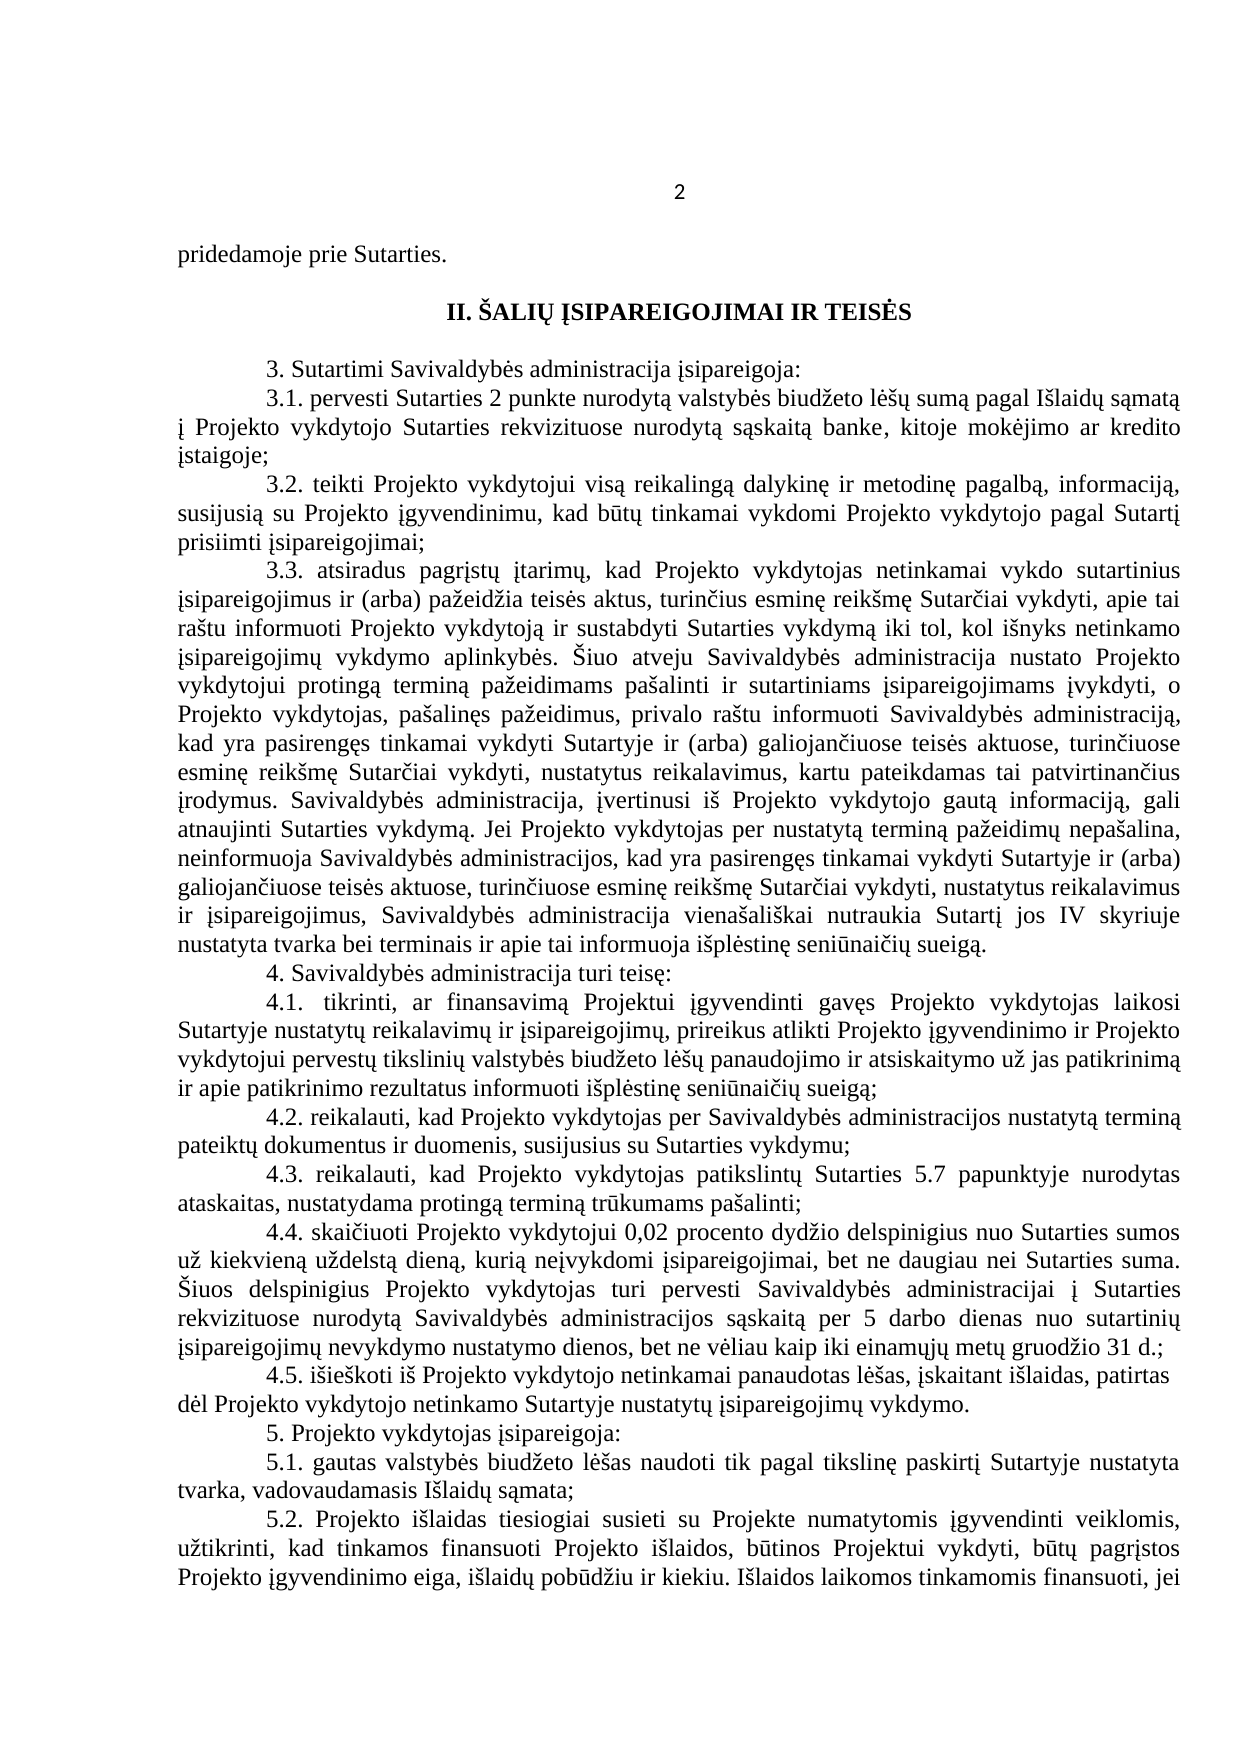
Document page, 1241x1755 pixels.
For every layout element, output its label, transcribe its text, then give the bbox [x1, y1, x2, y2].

text 4.2. reikalauti, kad Projekto vykdytojas per Savivaldybės administracijos nustatytą terminą pateiktų dokumentus ir duomenis, susijusius su Sutarties vykdymu; [177, 1102, 1181, 1159]
text 4.1. tikrinti, ar finansavimą Projektui įgyvendinti gavęs Projekto vykdytojas laikosi Sutartyje nustatytų reikalavimų ir įsipareigojimų, prireikus atlikti Projekto įgyvendinimo ir Projekto vykdytojui pervestų tikslinių valstybės biudžeto lėšų panaudojimo ir atsiskaitymo už jas patikrinimą ir apie patikrinimo rezultatus informuoti išplėstinę seniūnaičių sueigą; [177, 987, 1181, 1102]
text II. ŠALIŲ ĮSIPAREIGOJIMAI IR TEISĖS [177, 297, 1181, 326]
text pridedamoje prie Sutarties. [177, 239, 1181, 268]
text 4.5. išieškoti iš Projekto vykdytojo netinkamai panaudotas lėšas, įskaitant išlaidas, patirtas [177, 1361, 1181, 1389]
text 3. Sutartimi Savivaldybės administracija įsipareigoja: [177, 354, 1181, 383]
text 5.1. gautas valstybės biudžeto lėšas naudoti tik pagal tikslinę paskirtį Sutartyje nustatyta tvarka, vadovaudamasis Išlaidų sąmata; [177, 1447, 1181, 1504]
text 4.4. skaičiuoti Projekto vykdytojui 0,02 procento dydžio delspinigius nuo Sutarties sumos už kiekvieną uždelstą dieną, kurią neįvykdomi įsipareigojimai, bet ne daugiau nei Sutarties suma. Šiuos delspinigius Projekto vykdytojas turi pervesti Savivaldybės administracijai į Sutarties rekvizituose nurodytą Savivaldybės administracijos sąskaitą per 5 darbo dienas nuo sutartinių įsipareigojimų nevykdymo nustatymo dienos, bet ne vėliau kaip iki einamųjų metų gruodžio 31 d.; [177, 1217, 1181, 1361]
text 3.3. atsiradus pagrįstų įtarimų, kad Projekto vykdytojas netinkamai vykdo sutartinius įsipareigojimus ir (arba) pažeidžia teisės aktus, turinčius esminę reikšmę Sutarčiai vykdyti, apie tai raštu informuoti Projekto vykdytoją ir sustabdyti Sutarties vykdymą iki tol, kol išnyks netinkamo įsipareigojimų vykdymo aplinkybės. Šiuo atveju Savivaldybės administracija nustato Projekto vykdytojui protingą terminą pažeidimams pašalinti ir sutartiniams įsipareigojimams įvykdyti, o Projekto vykdytojas, pašalinęs pažeidimus, privalo raštu informuoti Savivaldybės administraciją, kad yra pasirengęs tinkamai vykdyti Sutartyje ir (arba) galiojančiuose teisės aktuose, turinčiuose esminę reikšmę Sutarčiai vykdyti, nustatytus reikalavimus, kartu pateikdamas tai patvirtinančius įrodymus. Savivaldybės administracija, įvertinusi iš Projekto vykdytojo gautą informaciją, gali atnaujinti Sutarties vykdymą. Jei Projekto vykdytojas per nustatytą terminą pažeidimų nepašalina, neinformuoja Savivaldybės administracijos, kad yra pasirengęs tinkamai vykdyti Sutartyje ir (arba) galiojančiuose teisės aktuose, turinčiuose esminę reikšmę Sutarčiai vykdyti, nustatytus reikalavimus ir įsipareigojimus, Savivaldybės administracija vienašališkai nutraukia Sutartį jos IV skyriuje nustatyta tvarka bei terminais ir apie tai informuoja išplėstinę seniūnaičių sueigą. [177, 556, 1181, 958]
text dėl Projekto vykdytojo netinkamo Sutartyje nustatytų įsipareigojimų vykdymo. [177, 1389, 1181, 1418]
text 3.2. teikti Projekto vykdytojui visą reikalingą dalykinę ir metodinę pagalbą, informaciją, susijusią su Projekto įgyvendinimu, kad būtų tinkamai vykdomi Projekto vykdytojo pagal Sutartį prisiimti įsipareigojimai; [177, 469, 1181, 556]
text 5.2. Projekto išlaidas tiesiogiai susieti su Projekte numatytomis įgyvendinti veiklomis, užtikrinti, kad tinkamos finansuoti Projekto išlaidos, būtinos Projektui vykdyti, būtų pagrįstos Projekto įgyvendinimo eiga, išlaidų pobūdžiu ir kiekiu. Išlaidos laikomos tinkamomis finansuoti, jei [177, 1504, 1181, 1591]
text 3.1. pervesti Sutarties 2 punkte nurodytą valstybės biudžeto lėšų sumą pagal Išlaidų sąmatą į Projekto vykdytojo Sutarties rekvizituose nurodytą sąskaitą banke, kitoje mokėjimo ar kredito įstaigoje; [177, 383, 1181, 469]
text 5. Projekto vykdytojas įsipareigoja: [177, 1418, 1181, 1447]
text 4. Savivaldybės administracija turi teisę: [177, 958, 1181, 987]
text 4.3. reikalauti, kad Projekto vykdytojas patikslintų Sutarties 5.7 papunktyje nurodytas ataskaitas, nustatydama protingą terminą trūkumams pašalinti; [177, 1159, 1181, 1217]
